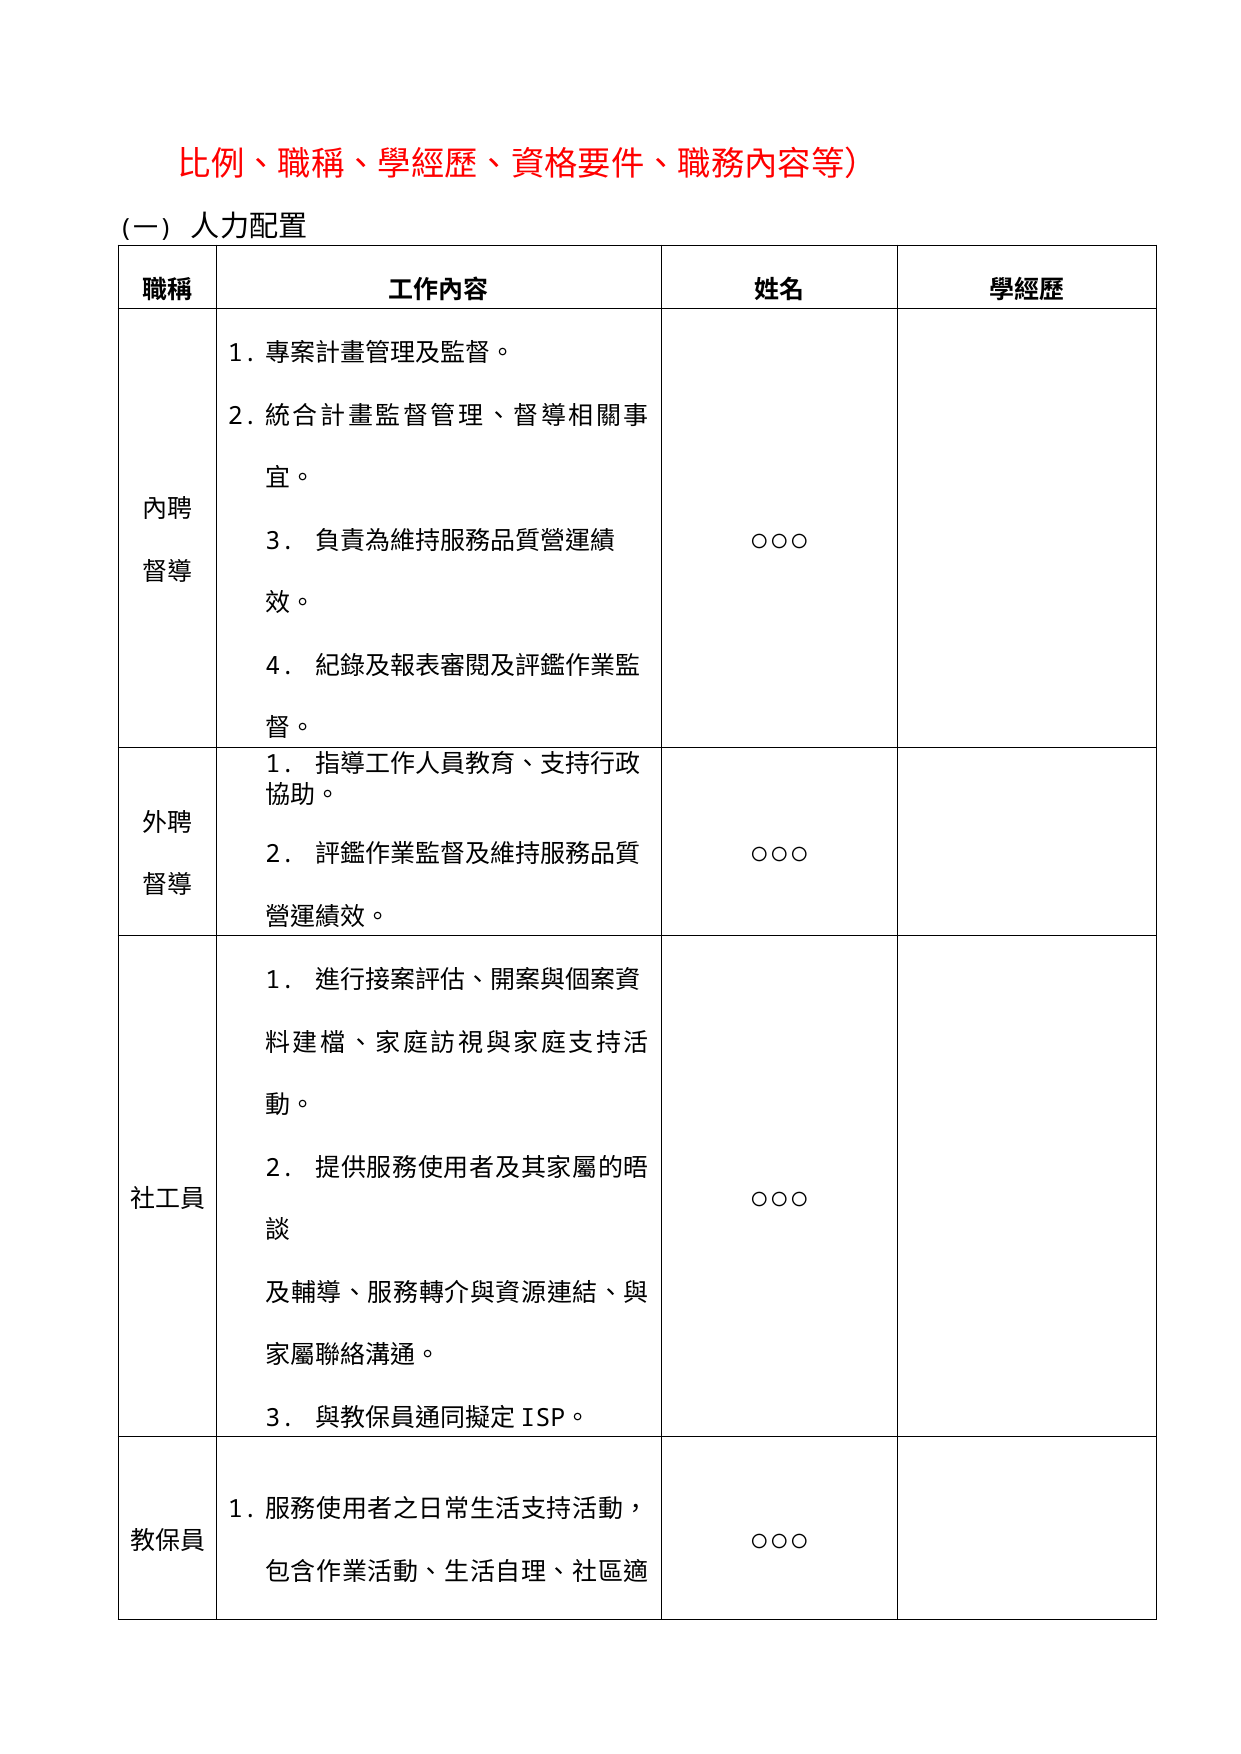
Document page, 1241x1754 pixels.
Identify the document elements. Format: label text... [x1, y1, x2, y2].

table_cell [898, 748, 1156, 935]
table_cell ○○○ [662, 748, 897, 935]
table_cell 進行接案評估、開案與個案資 料建檔、家庭訪視與家庭支持活動。 提供服務使用者及其家屬的晤談 及輔導、服務轉介與資源連結、與家屬聯絡溝通。 與教保員通同擬定ISP。 [217, 936, 661, 1436]
table_header 姓名 [662, 246, 897, 308]
table_cell ○○○ [662, 1437, 897, 1618]
table_cell [898, 309, 1156, 747]
table_cell 專案計畫管理及監督。 統合計畫監督管理、督導相關事宜。 負責為維持服務品質營運績效。 紀錄及報表審閱及評鑑作業監督。 [217, 309, 661, 747]
table_cell 外聘 督導 [119, 748, 216, 935]
table_cell [898, 1437, 1156, 1618]
table_cell ○○○ [662, 309, 897, 747]
table_cell 社工員 [119, 936, 216, 1436]
table_cell 指導工作人員教育、支持行政 協助。 評鑑作業監督及維持服務品質營運績效。 [217, 748, 661, 935]
table_header 工作內容 [217, 246, 661, 308]
table_cell [898, 936, 1156, 1436]
list 比例、職稱、學經歷、資格要件、職務內容等） [104, 119, 1122, 182]
table_cell 服務使用者之日常生活支持活動，包含作業活動、生活自理、社區適應、休閒活動等。 與社工員及家屬共同擬訂ISP，並撰寫相關觀察紀錄，與家屬聯絡溝通。 [217, 1437, 661, 1618]
text (一) 人力配置 [118, 182, 1122, 244]
table_cell 教保員 [119, 1437, 216, 1618]
table_cell ○○○ [662, 936, 897, 1436]
table_cell 內聘 督導 [119, 309, 216, 747]
table_header 學經歷 [898, 246, 1156, 308]
table_header 職稱 [119, 246, 216, 308]
